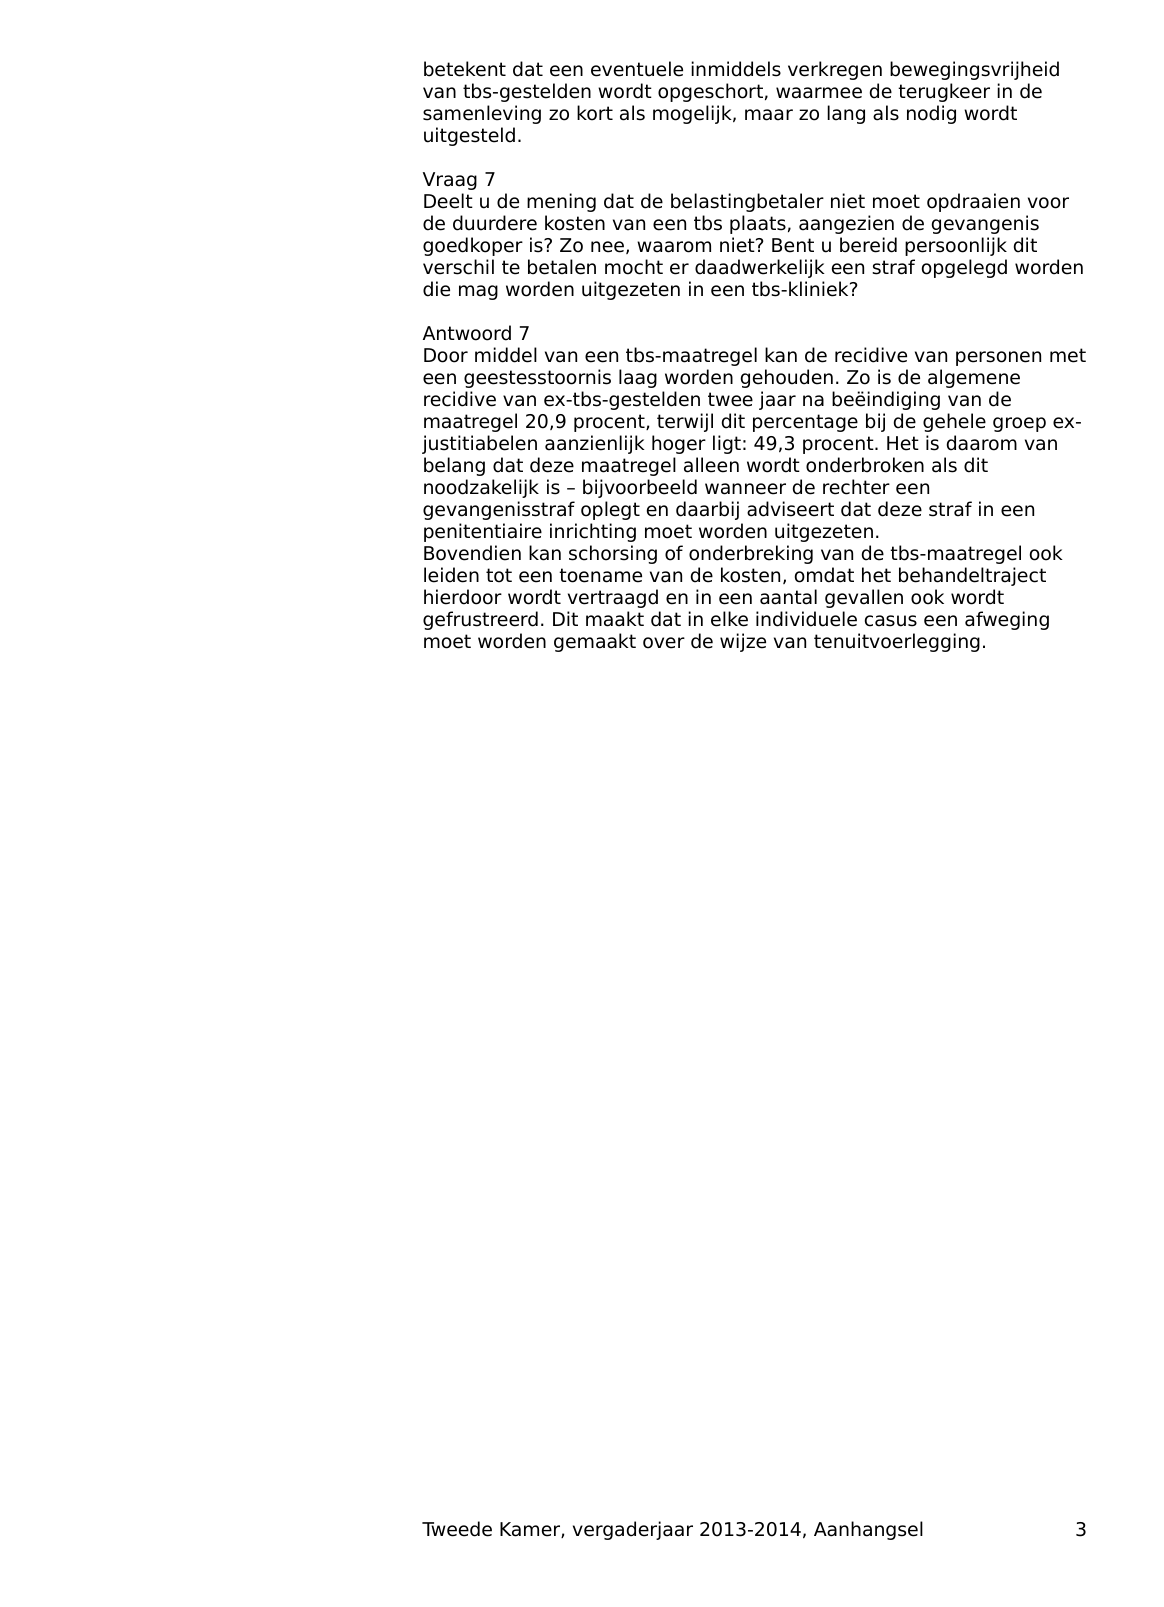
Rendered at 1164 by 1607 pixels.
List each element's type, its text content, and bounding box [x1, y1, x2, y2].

text Door middel van een tbs-maatregel kan de recidive van personen met een geestesstoornis laag worden gehouden. Zo is de algemene recidive van ex-tbs-gestelden twee jaar na beëindiging van de maatregel 20,9 procent, terwijl dit percentage bij de gehele groep ex-justitiabelen aanzienlijk hoger ligt: 49,3 procent. Het is daarom van belang dat deze maatregel alleen wordt onderbroken als dit noodzakelijk is – bijvoorbeeld wanneer de rechter een gevangenisstraf oplegt en daarbij adviseert dat deze straf in een penitentiaire inrichting moet worden uitgezeten. [422, 345, 1087, 543]
text Deelt u de mening dat de belastingbetaler niet moet opdraaien voor de duurdere kosten van een tbs plaats, aangezien de gevangenis goedkoper is? Zo nee, waarom niet? Bent u bereid persoonlijk dit verschil te betalen mocht er daadwerkelijk een straf opgelegd worden die mag worden uitgezeten in een tbs-kliniek? [422, 191, 1087, 301]
text Bovendien kan schorsing of onderbreking van de tbs-maatregel ook leiden tot een toename van de kosten, omdat het behandeltraject hierdoor wordt vertraagd en in een aantal gevallen ook wordt gefrustreerd. Dit maakt dat in elke individuele casus een afweging moet worden gemaakt over de wijze van tenuitvoerlegging. [422, 543, 1087, 653]
text Vraag 7 [422, 169, 1087, 191]
text betekent dat een eventuele inmiddels verkregen bewegingsvrijheid van tbs-gestelden wordt opgeschort, waarmee de terugkeer in de samenleving zo kort als mogelijk, maar zo lang als nodig wordt uitgesteld. [422, 59, 1087, 147]
text Antwoord 7 [422, 323, 1087, 345]
